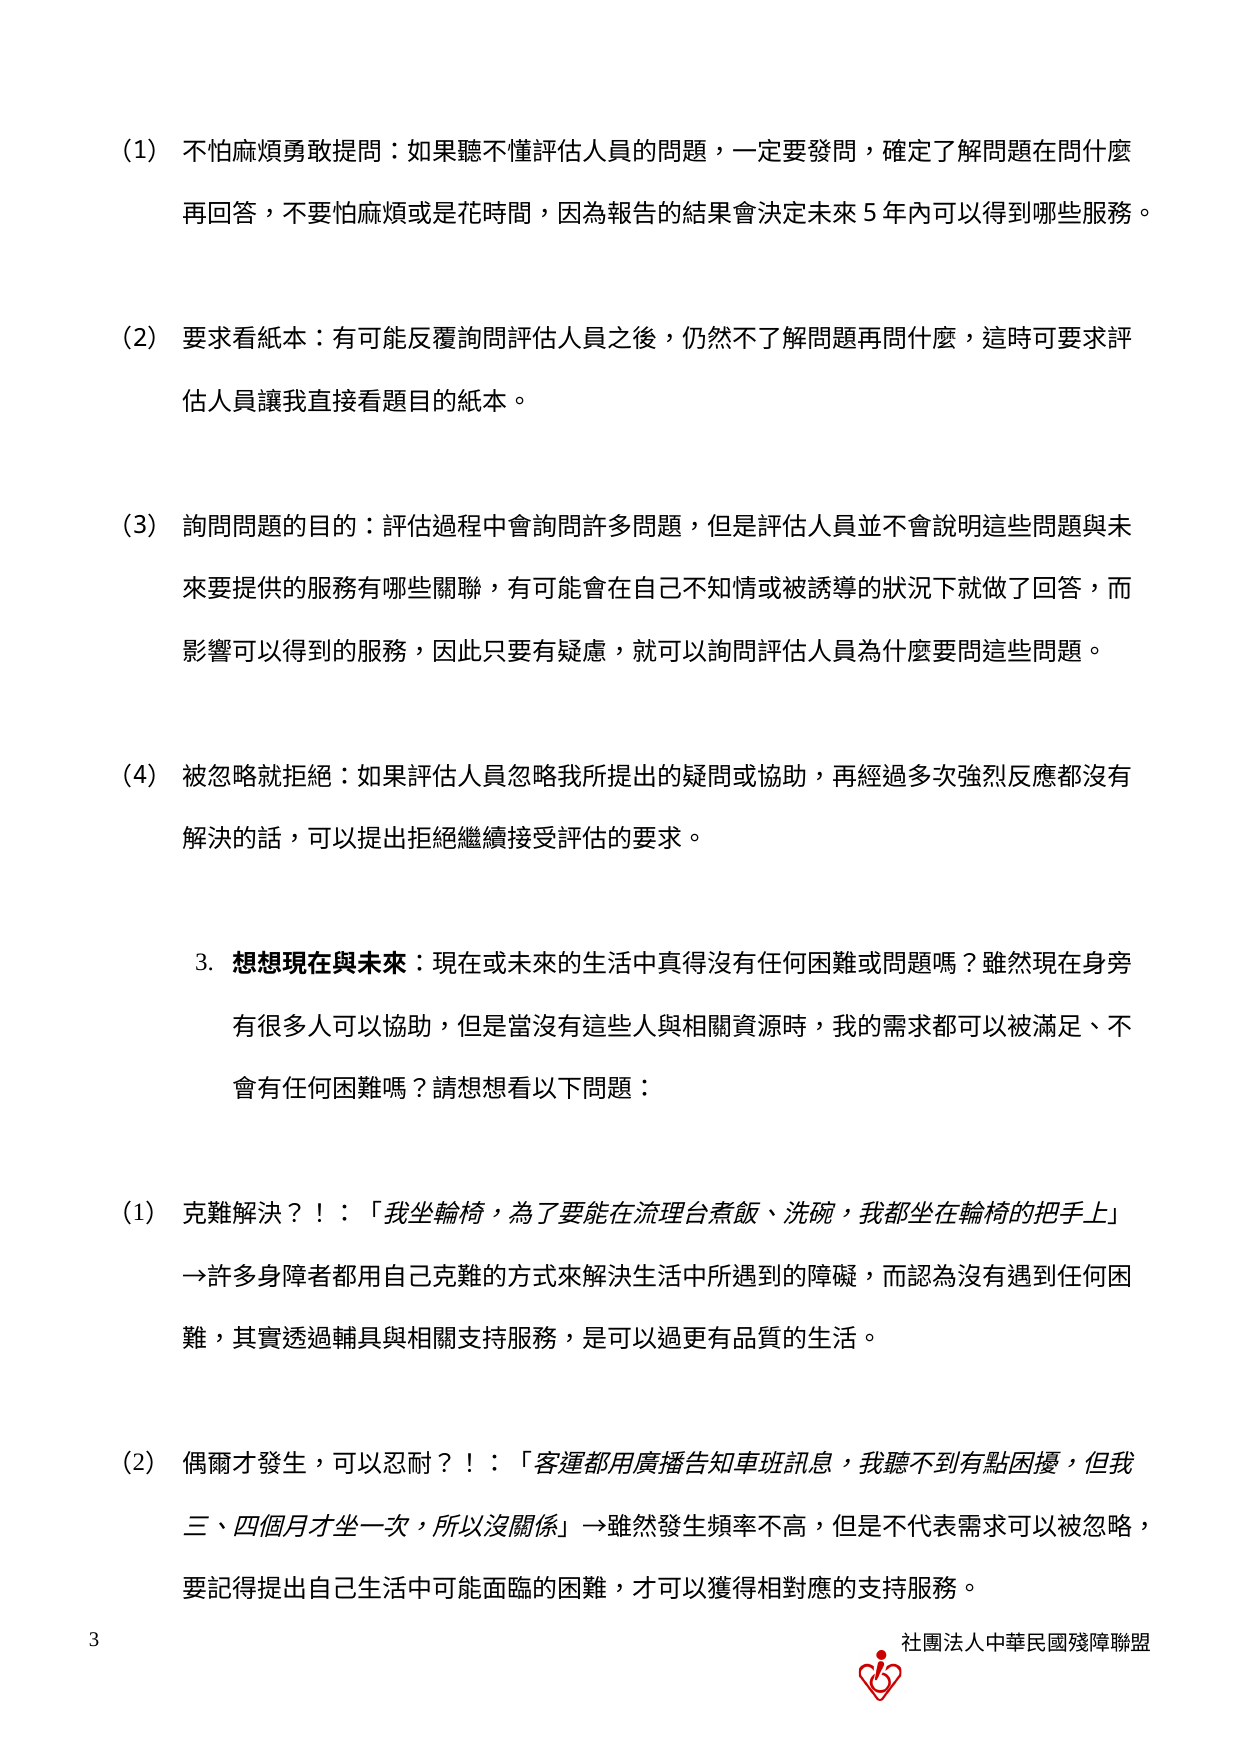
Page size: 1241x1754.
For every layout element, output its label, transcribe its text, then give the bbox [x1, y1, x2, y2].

list 克難解決？！：「我坐輪椅，為了要能在流理台煮飯、洗碗，我都坐在輪椅的把手上」→許多身障者都用自己克難的方式來解決生活中所遇到的障礙，而認為沒有遇到任何困難，其實透過輔具與相關支持服務，是可以過更有品質的生活。 [107, 1170, 1152, 1358]
list 不怕麻煩勇敢提問：如果聽不懂評估人員的問題，一定要發問，確定了解問題在問什麼再回答，不要怕麻煩或是花時間，因為報告的結果會決定未來5年內可以得到哪些服務。 [107, 108, 1152, 233]
list 詢問問題的目的：評估過程中會詢問許多問題，但是評估人員並不會說明這些問題與未來要提供的服務有哪些關聯，有可能會在自己不知情或被誘導的狀況下就做了回答，而影響可以得到的服務，因此只要有疑慮，就可以詢問評估人員為什麼要問這些問題。 [107, 483, 1152, 670]
list 被忽略就拒絕：如果評估人員忽略我所提出的疑問或協助，再經過多次強烈反應都沒有解決的話，可以提出拒絕繼續接受評估的要求。 [107, 733, 1152, 858]
list 想想現在與未來：現在或未來的生活中真得沒有任何困難或問題嗎？雖然現在身旁有很多人可以協助，但是當沒有這些人與相關資源時，我的需求都可以被滿足、不會有任何困難嗎？請想想看以下問題： [195, 920, 1152, 1108]
list 偶爾才發生，可以忍耐？！：「客運都用廣播告知車班訊息，我聽不到有點困擾，但我三、四個月才坐一次，所以沒關係」→雖然發生頻率不高，但是不代表需求可以被忽略，要記得提出自己生活中可能面臨的困難，才可以獲得相對應的支持服務。 [107, 1420, 1152, 1608]
list 要求看紙本：有可能反覆詢問評估人員之後，仍然不了解問題再問什麼，這時可要求評估人員讓我直接看題目的紙本。 [107, 295, 1152, 420]
